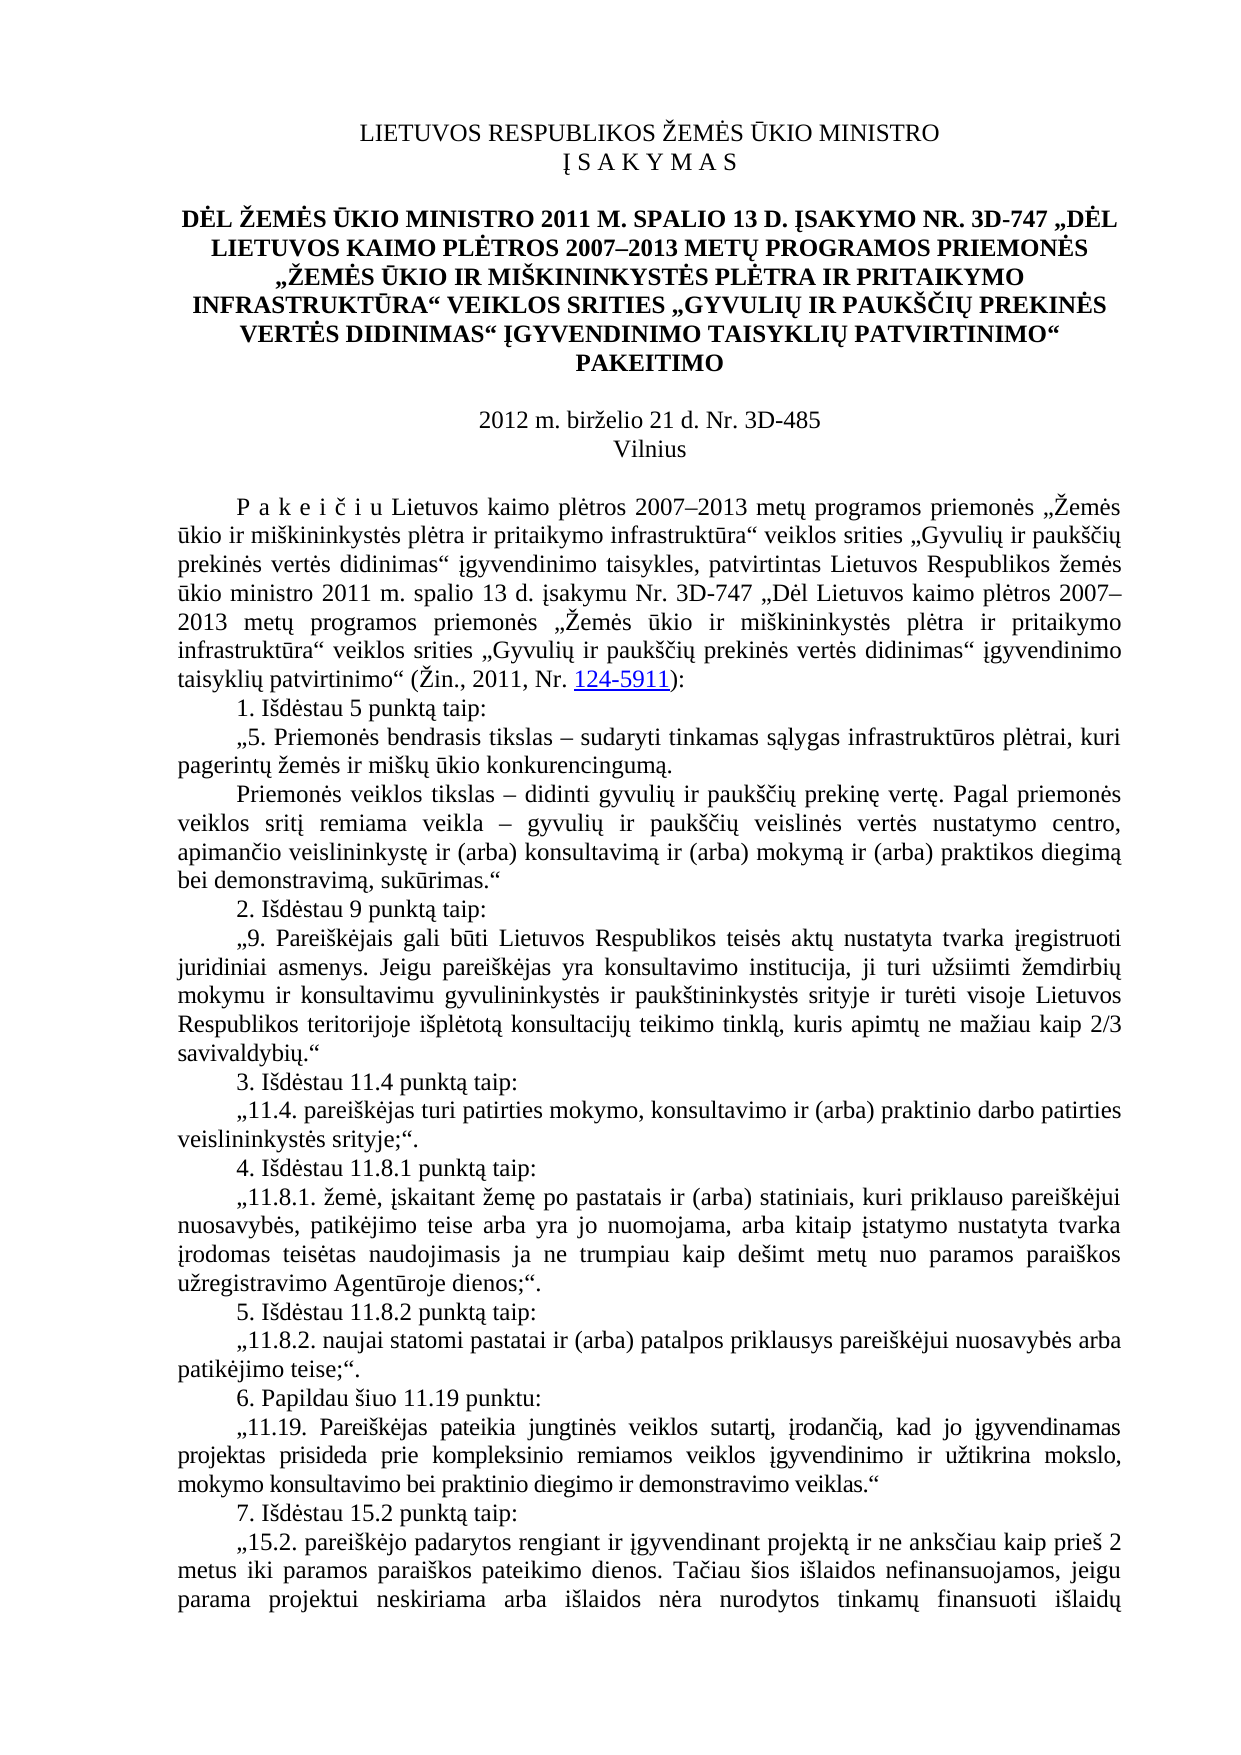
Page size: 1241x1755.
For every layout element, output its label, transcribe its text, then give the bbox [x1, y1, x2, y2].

text „11.8.2. naujai statomi pastatai ir (arba) patalpos priklausys pareiškėjui nuosavybės arba patikėjimo teise;“. [177, 1326, 1122, 1383]
text 2. Išdėstau 9 punktą taip: [177, 894, 1122, 923]
text 2012 m. birželio 21 d. Nr. 3D-485 [177, 406, 1122, 434]
text LIETUVOS RESPUBLIKOS ŽEMĖS ŪKIO MINISTRO [177, 118, 1122, 147]
text 7. Išdėstau 15.2 punktą taip: [177, 1498, 1122, 1527]
text P a k e i č i u Lietuvos kaimo plėtros 2007–2013 metų programos priemonės „Žemės ūkio ir miškininkystės plėtra ir pritaikymo infrastruktūra“ veiklos srities „Gyvulių ir paukščių prekinės vertės didinimas“ įgyvendinimo taisykles, patvirtintas Lietuvos Respublikos žemės ūkio ministro 2011 m. spalio 13 d. įsakymu Nr. 3D-747 „Dėl Lietuvos kaimo plėtros 2007–2013 metų programos priemonės „Žemės ūkio ir miškininkystės plėtra ir pritaikymo infrastruktūra“ veiklos srities „Gyvulių ir paukščių prekinės vertės didinimas“ įgyvendinimo taisyklių patvirtinimo“ (Žin., 2011, Nr. 124-5911): [177, 492, 1122, 693]
text „9. Pareiškėjais gali būti Lietuvos Respublikos teisės aktų nustatyta tvarka įregistruoti juridiniai asmenys. Jeigu pareiškėjas yra konsultavimo institucija, ji turi užsiimti žemdirbių mokymu ir konsultavimu gyvulininkystės ir paukštininkystės srityje ir turėti visoje Lietuvos Respublikos teritorijoje išplėtotą konsultacijų teikimo tinklą, kuris apimtų ne mažiau kaip 2/3 savivaldybių.“ [177, 923, 1122, 1067]
text Priemonės veiklos tikslas – didinti gyvulių ir paukščių prekinę vertę. Pagal priemonės veiklos sritį remiama veikla – gyvulių ir paukščių veislinės vertės nustatymo centro, apimančio veislininkystę ir (arba) konsultavimą ir (arba) mokymą ir (arba) praktikos diegimą bei demonstravimą, sukūrimas.“ [177, 779, 1122, 894]
text „11.4. pareiškėjas turi patirties mokymo, konsultavimo ir (arba) praktinio darbo patirties veislininkystės srityje;“. [177, 1096, 1122, 1153]
text 1. Išdėstau 5 punktą taip: [177, 693, 1122, 722]
text 3. Išdėstau 11.4 punktą taip: [177, 1067, 1122, 1096]
text Į S A K Y M A S [177, 147, 1122, 176]
text 5. Išdėstau 11.8.2 punktą taip: [177, 1297, 1122, 1326]
text DĖL ŽEMĖS ŪKIO MINISTRO 2011 m. SPALIO 13 d. ĮSAKYMO Nr. 3D-747 „DĖL LIETUVOS KAIMO PLĖTROS 2007–2013 METŲ PROGRAMOS PRIEMONĖS „ŽEMĖS ŪKIO IR MIŠKININKYSTĖS PLĖTRA IR PRITAIKYMO INFRASTRUKTŪRA“ VEIKLOS SRITIES „GYVULIŲ IR PAUKŠČIŲ PREKINĖS VERTĖS DIDINIMAS“ ĮGYVENDINIMO TAISYKLIŲ PATVIRTINIMO“ PAKEITIMO [177, 204, 1122, 377]
text 4. Išdėstau 11.8.1 punktą taip: [177, 1153, 1122, 1182]
text Vilnius [177, 434, 1122, 463]
text „11.8.1. žemė, įskaitant žemę po pastatais ir (arba) statiniais, kuri priklauso pareiškėjui nuosavybės, patikėjimo teise arba yra jo nuomojama, arba kitaip įstatymo nustatyta tvarka įrodomas teisėtas naudojimasis ja ne trumpiau kaip dešimt metų nuo paramos paraiškos užregistravimo Agentūroje dienos;“. [177, 1182, 1122, 1297]
text 6. Papildau šiuo 11.19 punktu: [177, 1383, 1122, 1412]
text „11.19. Pareiškėjas pateikia jungtinės veiklos sutartį, įrodančią, kad jo įgyvendinamas projektas prisideda prie kompleksinio remiamos veiklos įgyvendinimo ir užtikrina mokslo, mokymo konsultavimo bei praktinio diegimo ir demonstravimo veiklas.“ [177, 1412, 1122, 1498]
text „5. Priemonės bendrasis tikslas – sudaryti tinkamas sąlygas infrastruktūros plėtrai, kuri pagerintų žemės ir miškų ūkio konkurencingumą. [177, 722, 1122, 779]
text „15.2. pareiškėjo padarytos rengiant ir įgyvendinant projektą ir ne anksčiau kaip prieš 2 metus iki paramos paraiškos pateikimo dienos. Tačiau šios išlaidos nefinansuojamos, jeigu parama projektui neskiriama arba išlaidos nėra nurodytos tinkamų finansuoti išlaidų [177, 1527, 1122, 1613]
